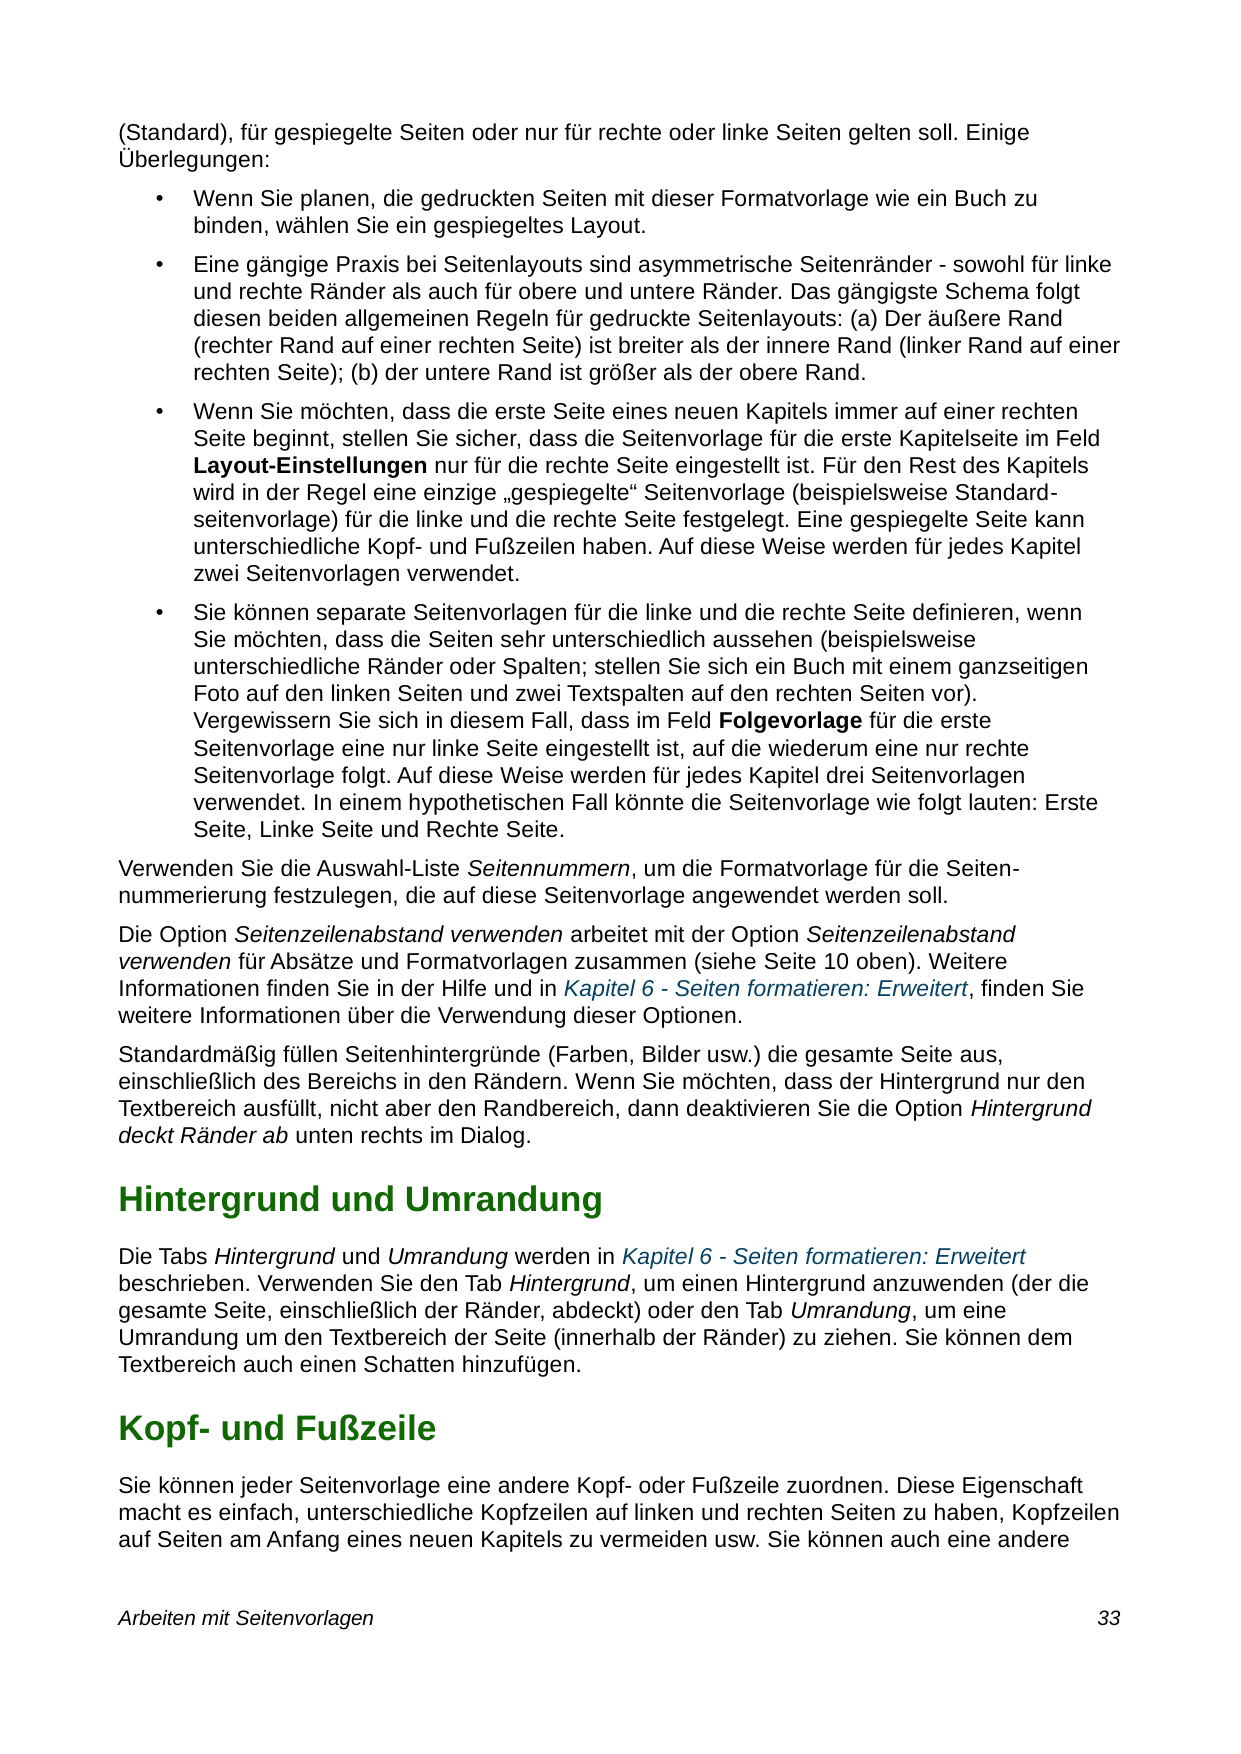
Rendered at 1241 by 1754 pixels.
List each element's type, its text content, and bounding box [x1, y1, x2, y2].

text Standardmäßig füllen Seitenhintergründe (Farben, Bilder usw.) die gesamte Seite aus, einschließlich des Bereichs in den Rändern. Wenn Sie möchten, dass der Hintergrund nur den Textbereich ausfüllt, nicht aber den Randbereich, dann deaktivieren Sie die Option Hintergrund deckt Ränder ab unten rechts im Dialog. [118, 1040, 1122, 1148]
list Eine gängige Praxis bei Seitenlayouts sind asymmetrische Seitenränder - sowohl für linke und rechte Ränder als auch für obere und untere Ränder. Das gängigste Schema folgt diesen beiden allgemeinen Regeln für gedruckte Seitenlayouts: (a) Der äußere Rand (rechter Rand auf einer rechten Seite) ist breiter als der innere Rand (linker Rand auf einer rechten Seite); (b) der untere Rand ist größer als der obere Rand. [156, 250, 1122, 385]
list Wenn Sie planen, die gedruckten Seiten mit dieser Formatvorlage wie ein Buch zu binden, wählen Sie ein gespiegeltes Layout. [156, 184, 1122, 238]
subtitle Kopf- und Fußzeile [118, 1407, 1122, 1447]
text Die Option Seitenzeilenabstand verwenden arbeitet mit der Option Seitenzeilenabstand verwenden für Absätze und Formatvorlagen zusammen (siehe Seite 10 oben). Weitere Informationen finden Sie in der Hilfe und in Kapitel 6 - Seiten formatieren: Erweitert, finden Sie weitere Informationen über die Verwendung dieser Optionen. [118, 920, 1122, 1028]
text Die Tabs Hintergrund und Umrandung werden in Kapitel 6 - Seiten formatieren: Erweitert beschrieben. Verwenden Sie den Tab Hintergrund, um einen Hintergrund anzuwenden (der die gesamte Seite, einschließlich der Ränder, abdeckt) oder den Tab Umrandung, um eine Umrandung um den Textbereich der Seite (innerhalb der Ränder) zu ziehen. Sie können dem Textbereich auch einen Schatten hinzufügen. [118, 1242, 1122, 1377]
text (Standard), für gespiegelte Seiten oder nur für rechte oder linke Seiten gelten soll. Einige Überlegungen: [118, 118, 1122, 172]
list Sie können separate Seitenvorlagen für die linke und die rechte Seite definieren, wenn Sie möchten, dass die Seiten sehr unterschiedlich aussehen (beispielsweise unterschiedliche Ränder oder Spalten; stellen Sie sich ein Buch mit einem ganzseitigen Foto auf den linken Seiten und zwei Textspalten auf den rechten Seiten vor). Vergewissern Sie sich in diesem Fall, dass im Feld Folgevorlage für die erste Seitenvorlage eine nur linke Seite eingestellt ist, auf die wiederum eine nur rechte Seitenvorlage folgt. Auf diese Weise werden für jedes Kapitel drei Seitenvorlagen verwendet. In einem hypothetischen Fall könnte die Seitenvorlage wie folgt lauten: Erste Seite, Linke Seite und Rechte Seite. [156, 598, 1122, 842]
text Verwenden Sie die Auswahl-Liste Seitennummern, um die Formatvorlage für die Seiten­nummerierung festzulegen, die auf diese Seitenvorlage angewendet werden soll. [118, 854, 1122, 908]
subtitle Hintergrund und Umrandung [118, 1178, 1122, 1218]
text Sie können jeder Seitenvorlage eine andere Kopf- oder Fußzeile zuordnen. Diese Eigenschaft macht es einfach, unterschiedliche Kopfzeilen auf linken und rechten Seiten zu haben, Kopfzeilen auf Seiten am Anfang eines neuen Kapitels zu vermeiden usw. Sie können auch eine andere [118, 1471, 1122, 1552]
list Wenn Sie möchten, dass die erste Seite eines neuen Kapitels immer auf einer rechten Seite beginnt, stellen Sie sicher, dass die Seitenvorlage für die erste Kapitelseite im Feld Layout-Einstellungen nur für die rechte Seite eingestellt ist. Für den Rest des Kapitels wird in der Regel eine einzige „gespiegelte“ Seitenvorlage (beispielsweise Standard­seitenvorlage) für die linke und die rechte Seite festgelegt. Eine gespiegelte Seite kann unterschiedliche Kopf- und Fußzeilen haben. Auf diese Weise werden für jedes Kapitel zwei Seitenvorlagen verwendet. [156, 397, 1122, 587]
